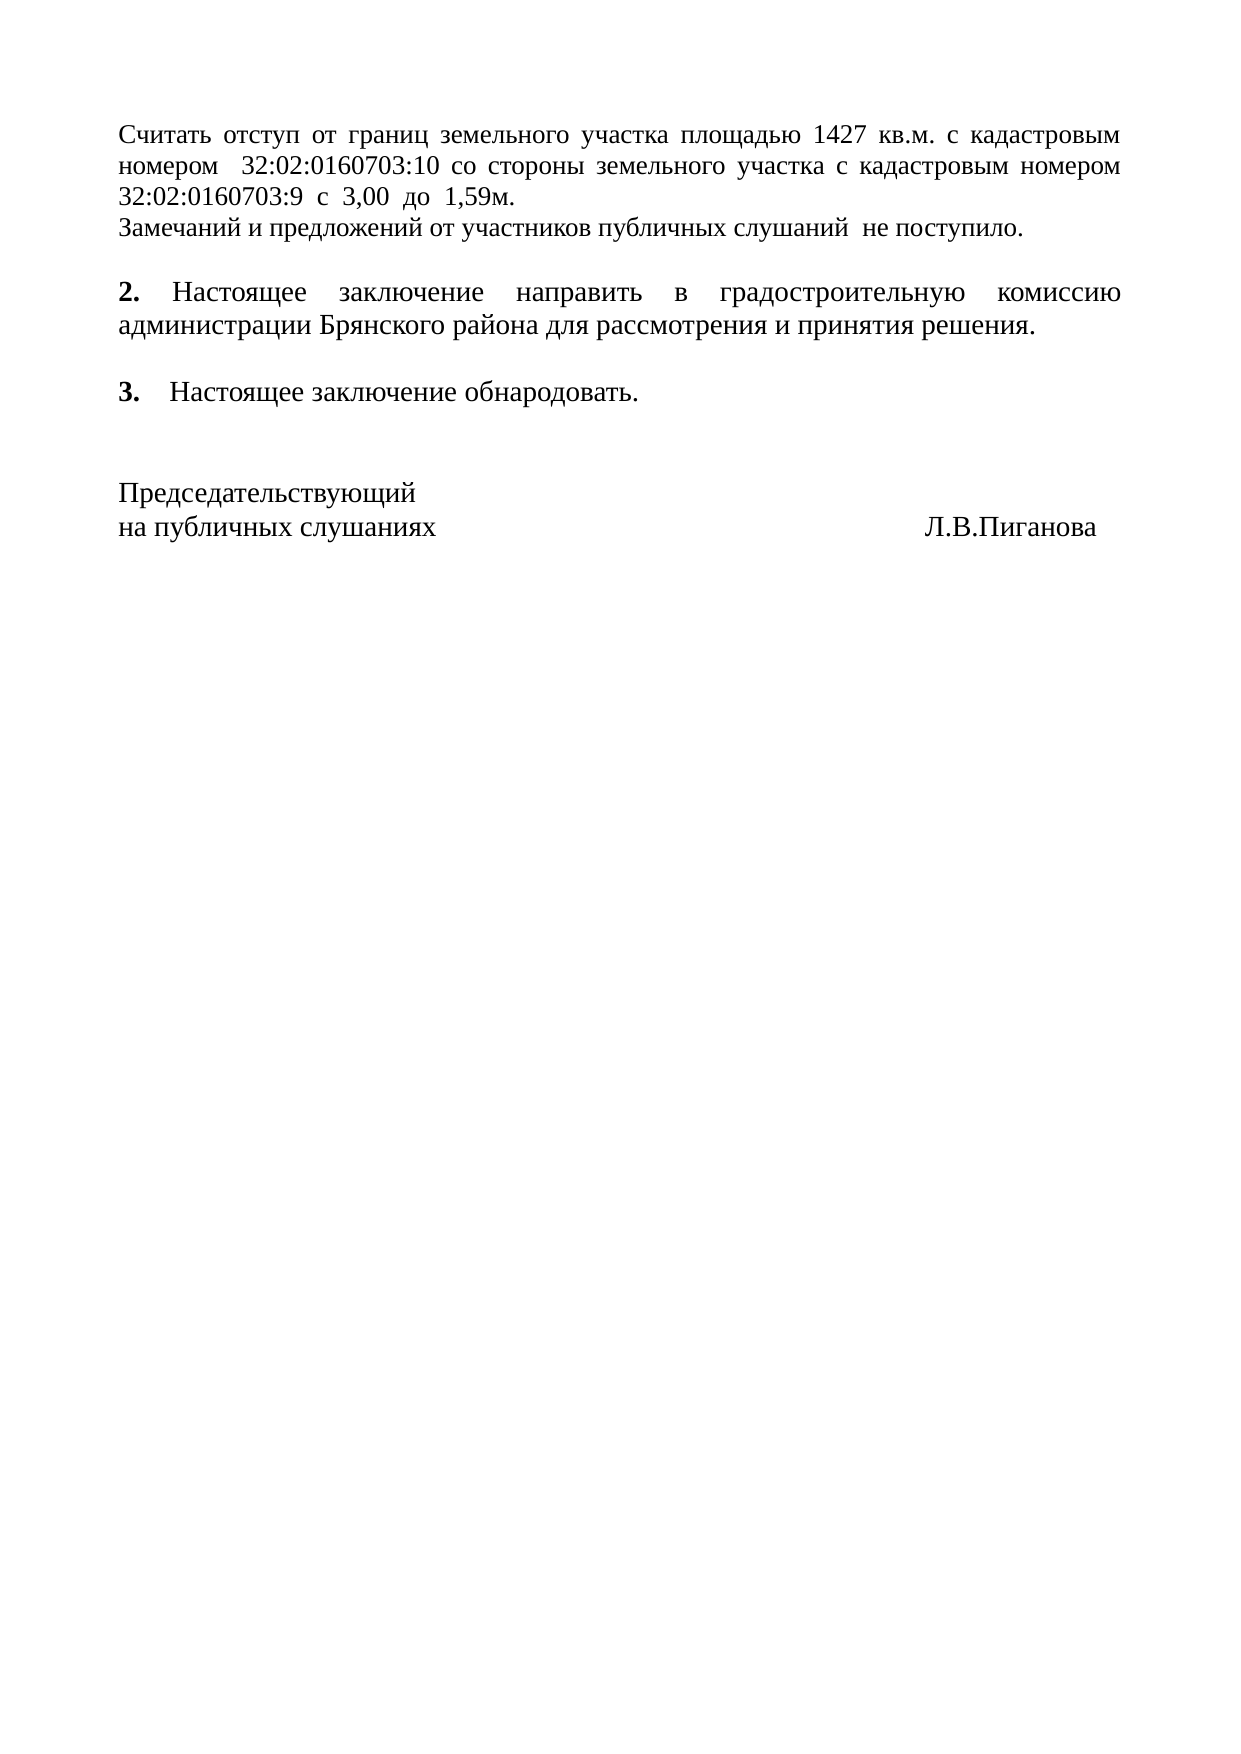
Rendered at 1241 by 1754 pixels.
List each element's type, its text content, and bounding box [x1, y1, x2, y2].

list на публичных слушаниях Л.В.Пиганова [118, 509, 1122, 542]
list 3. Настоящее заключение обнародовать. [118, 374, 1122, 408]
list 2. Настоящее заключение направить в градостроительную комиссию администрации Брянского района для рассмотрения и принятия решения. [118, 274, 1122, 341]
text Считать отступ от границ земельного участка площадью 1427 кв.м. с кадастровым номером 32:02:0160703:10 со стороны земельного участка с кадастровым номером 32:02:0160703:9 с 3,00 до 1,59м. [118, 118, 1122, 212]
list Председательствующий [118, 475, 1122, 509]
text Замечаний и предложений от участников публичных слушаний не поступило. [118, 212, 1122, 243]
